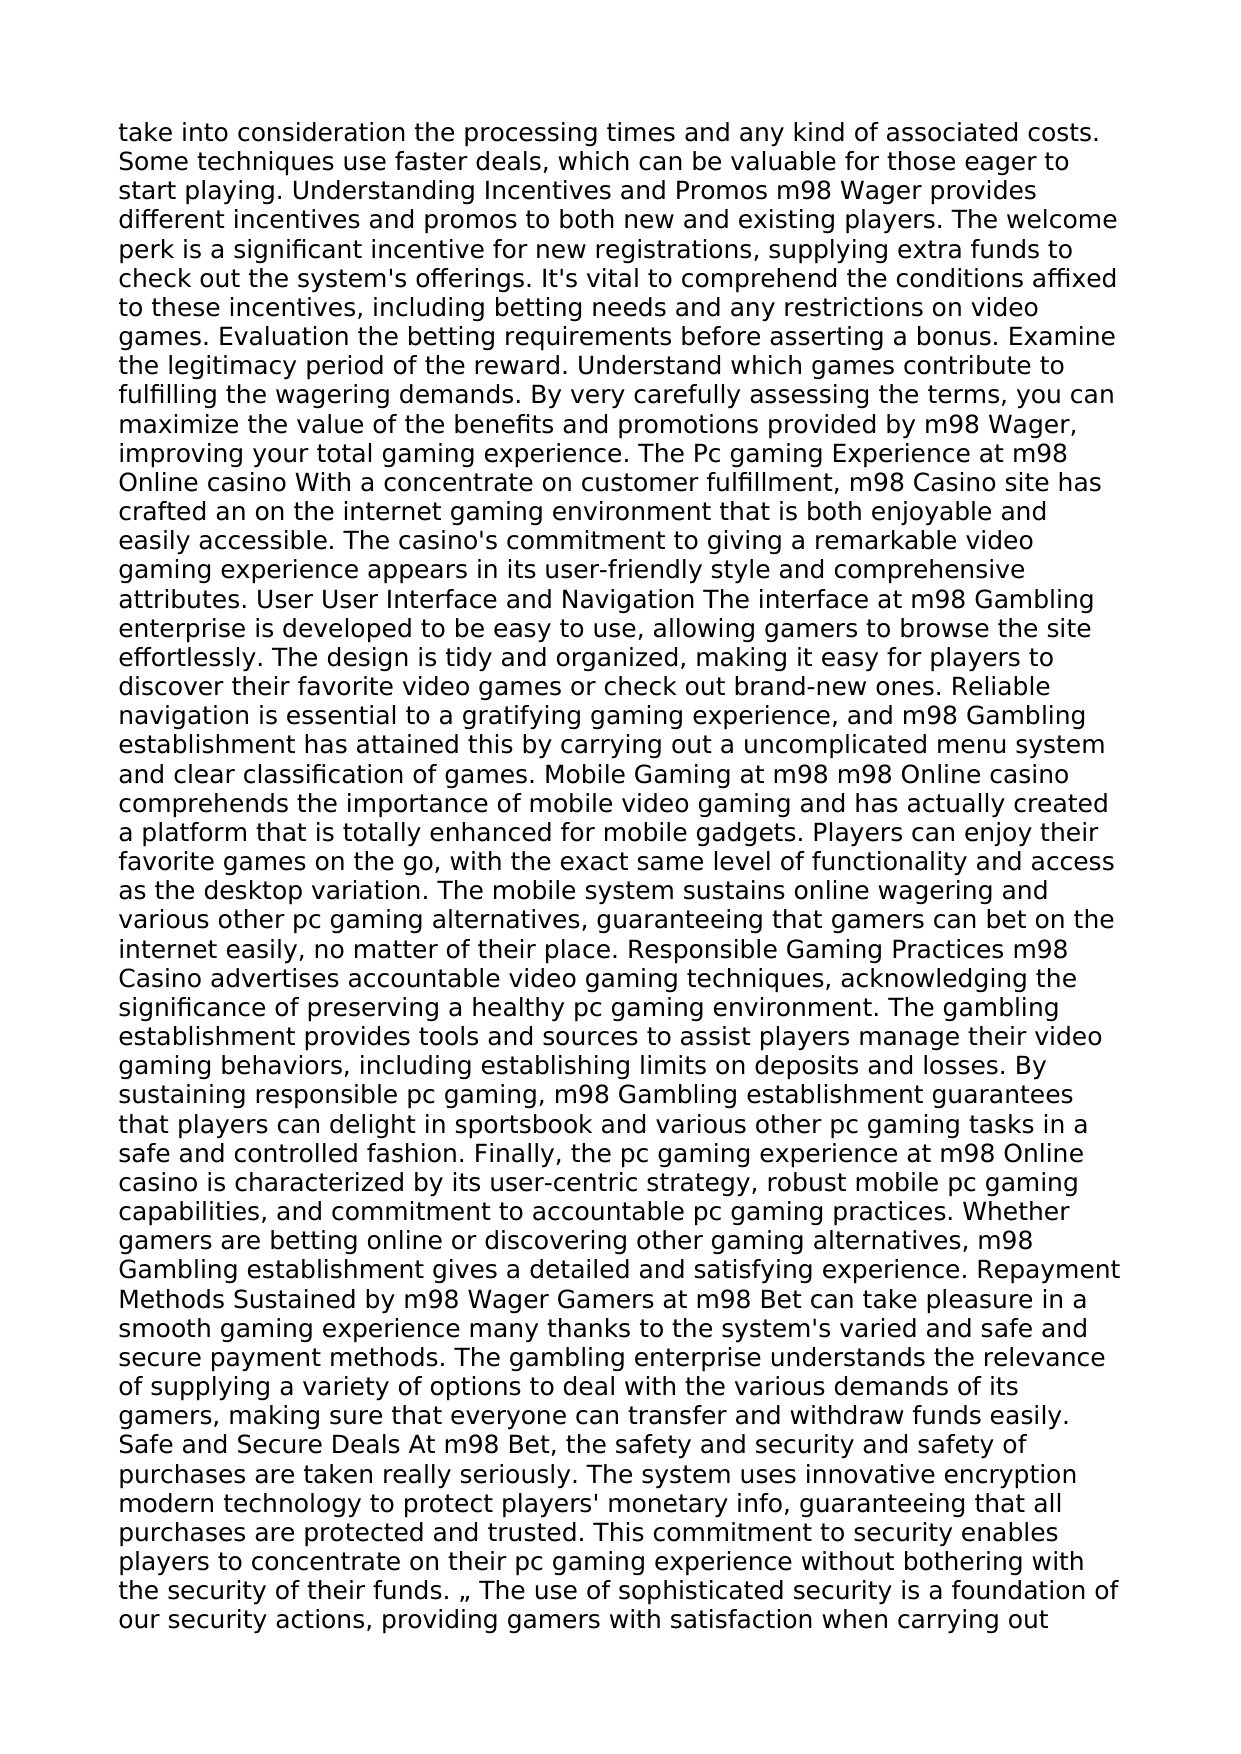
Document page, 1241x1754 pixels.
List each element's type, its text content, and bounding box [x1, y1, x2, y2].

text take into consideration the processing times and any kind of associated costs. Some techniques use faster deals, which can be valuable for those eager to start playing. Understanding Incentives and Promos m98 Wager provides different incentives and promos to both new and existing players. The welcome perk is a significant incentive for new registrations, supplying extra funds to check out the system's offerings. It's vital to comprehend the conditions affixed to these incentives, including betting needs and any restrictions on video games. Evaluation the betting requirements before asserting a bonus. Examine the legitimacy period of the reward. Understand which games contribute to fulfilling the wagering demands. By very carefully assessing the terms, you can maximize the value of the benefits and promotions provided by m98 Wager, improving your total gaming experience. The Pc gaming Experience at m98 Online casino With a concentrate on customer fulfillment, m98 Casino site has crafted an on the internet gaming environment that is both enjoyable and easily accessible. The casino's commitment to giving a remarkable video gaming experience appears in its user-friendly style and comprehensive attributes. User User Interface and Navigation The interface at m98 Gambling enterprise is developed to be easy to use, allowing gamers to browse the site effortlessly. The design is tidy and organized, making it easy for players to discover their favorite video games or check out brand-new ones. Reliable navigation is essential to a gratifying gaming experience, and m98 Gambling establishment has attained this by carrying out a uncomplicated menu system and clear classification of games. Mobile Gaming at m98 m98 Online casino comprehends the importance of mobile video gaming and has actually created a platform that is totally enhanced for mobile gadgets. Players can enjoy their favorite games on the go, with the exact same level of functionality and access as the desktop variation. The mobile system sustains online wagering and various other pc gaming alternatives, guaranteeing that gamers can bet on the internet easily, no matter of their place. Responsible Gaming Practices m98 Casino advertises accountable video gaming techniques, acknowledging the significance of preserving a healthy pc gaming environment. The gambling establishment provides tools and sources to assist players manage their video gaming behaviors, including establishing limits on deposits and losses. By sustaining responsible pc gaming, m98 Gambling establishment guarantees that players can delight in sportsbook and various other pc gaming tasks in a safe and controlled fashion. Finally, the pc gaming experience at m98 Online casino is characterized by its user-centric strategy, robust mobile pc gaming capabilities, and commitment to accountable pc gaming practices. Whether gamers are betting online or discovering other gaming alternatives, m98 Gambling establishment gives a detailed and satisfying experience. Repayment Methods Sustained by m98 Wager Gamers at m98 Bet can take pleasure in a smooth gaming experience many thanks to the system's varied and safe and secure payment methods. The gambling enterprise understands the relevance of supplying a variety of options to deal with the various demands of its gamers, making sure that everyone can transfer and withdraw funds easily. Safe and Secure Deals At m98 Bet, the safety and security and safety of purchases are taken really seriously. The system uses innovative encryption modern technology to protect players' monetary info, guaranteeing that all purchases are protected and trusted. This commitment to security enables players to concentrate on their pc gaming experience without bothering with the security of their funds. „ The use of sophisticated security is a foundation of our security actions, providing gamers with satisfaction when carrying out [118, 118, 1122, 1635]
